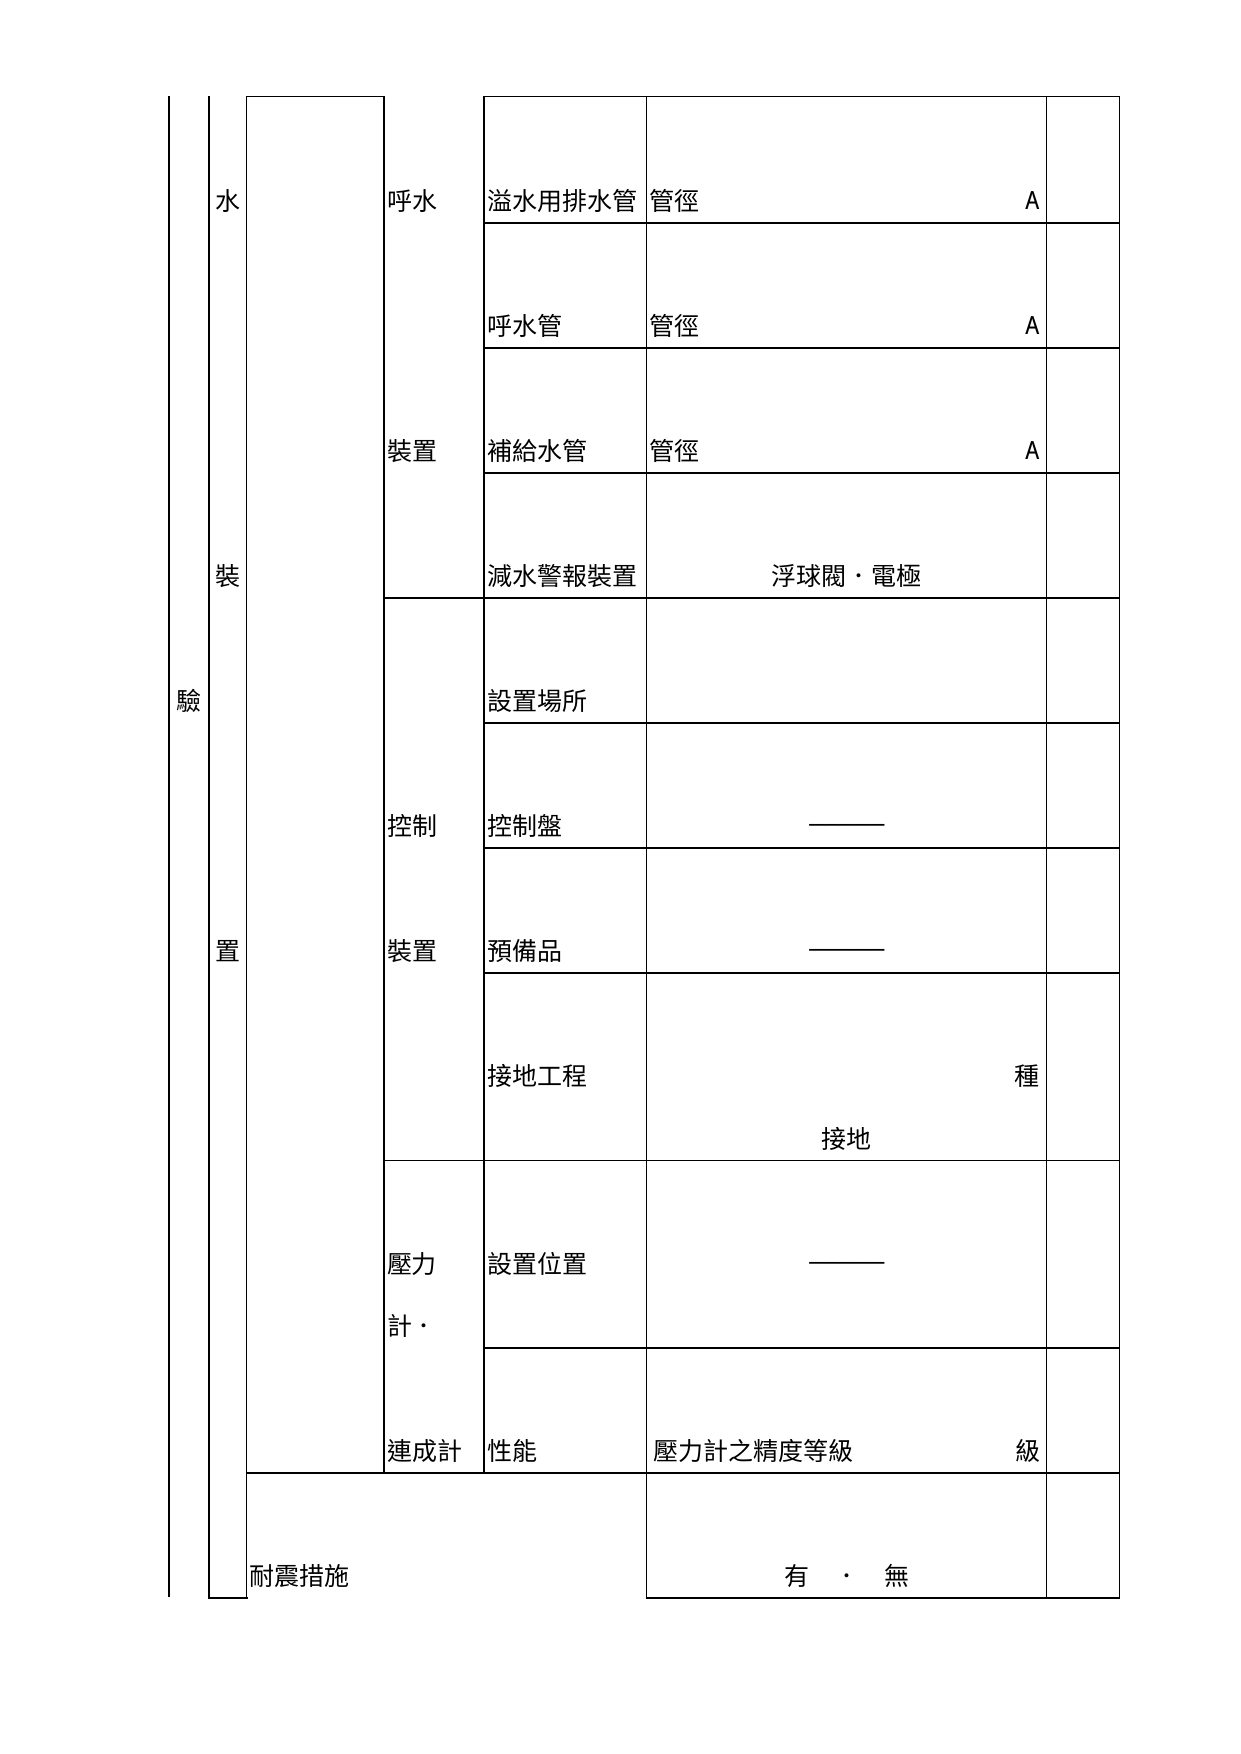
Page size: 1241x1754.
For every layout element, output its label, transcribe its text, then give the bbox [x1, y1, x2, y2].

table_cell [1047, 1474, 1119, 1597]
table_cell 置 [210, 847, 246, 972]
table_cell [385, 599, 483, 722]
table_cell [210, 972, 246, 1159]
table_cell [210, 222, 246, 347]
table_cell [170, 722, 208, 847]
table_cell [1047, 1161, 1119, 1347]
table_cell 控制盤 [485, 724, 646, 847]
table_cell 連成計 [385, 1347, 483, 1472]
table_cell [170, 347, 208, 472]
table_cell [1047, 1349, 1119, 1472]
table_cell 有 ． 無 [647, 1474, 1046, 1597]
table_cell 驗 [170, 597, 208, 722]
table_cell [210, 722, 246, 847]
table_cell [1047, 849, 1119, 972]
table_cell [210, 1160, 246, 1347]
table_cell [647, 599, 1046, 722]
table_cell [210, 1472, 246, 1597]
table_cell [170, 847, 208, 972]
table_cell [170, 472, 208, 597]
table_cell [1047, 599, 1119, 722]
table_cell [247, 97, 383, 1472]
table_cell 性能 [485, 1349, 646, 1472]
table_cell 浮球閥．電極 [647, 474, 1046, 597]
table_cell [1047, 724, 1119, 847]
table_cell 壓力計． [385, 1161, 483, 1347]
table_cell [170, 1347, 208, 1472]
table_cell 控制 [385, 722, 483, 847]
table_cell [170, 972, 208, 1159]
table_cell [385, 972, 483, 1159]
table_cell [1047, 224, 1119, 347]
table_cell 耐震措施 [247, 1474, 646, 1597]
table_cell 補給水管 [485, 349, 646, 472]
table_cell 接地工程 [485, 974, 646, 1159]
table_cell 裝 [210, 472, 246, 597]
table_cell [385, 222, 483, 347]
table_cell 水 [210, 96, 246, 222]
table_cell 管徑 A [647, 224, 1046, 347]
table_cell [170, 96, 208, 222]
table_cell ───── [647, 1161, 1046, 1347]
table_cell 設置位置 [485, 1161, 646, 1347]
table_cell 設置場所 [485, 599, 646, 722]
table_cell [1047, 474, 1119, 597]
table_cell [210, 347, 246, 472]
table_cell [170, 222, 208, 347]
table_cell ───── [647, 849, 1046, 972]
table_cell 預備品 [485, 849, 646, 972]
table_cell 管徑 A [647, 349, 1046, 472]
table_cell [170, 1472, 208, 1597]
table_cell 呼水 [385, 96, 483, 222]
table_cell [1047, 974, 1119, 1159]
table_cell [1047, 349, 1119, 472]
table_cell [210, 597, 246, 722]
table_cell 減水警報裝置 [485, 474, 646, 597]
table_cell 溢水用排水管 [485, 97, 646, 222]
table_cell 呼水管 [485, 224, 646, 347]
table_cell 管徑 A [647, 97, 1046, 222]
table_cell ───── [647, 724, 1046, 847]
table_cell 裝置 [385, 347, 483, 472]
table_cell 壓力計之精度等級 級 [647, 1349, 1046, 1472]
table_cell [385, 472, 483, 597]
table_cell [1047, 97, 1119, 222]
table_cell 種接地 [647, 974, 1046, 1159]
table_cell [210, 1347, 246, 1472]
table_cell 裝置 [385, 847, 483, 972]
table_cell [170, 1160, 208, 1347]
